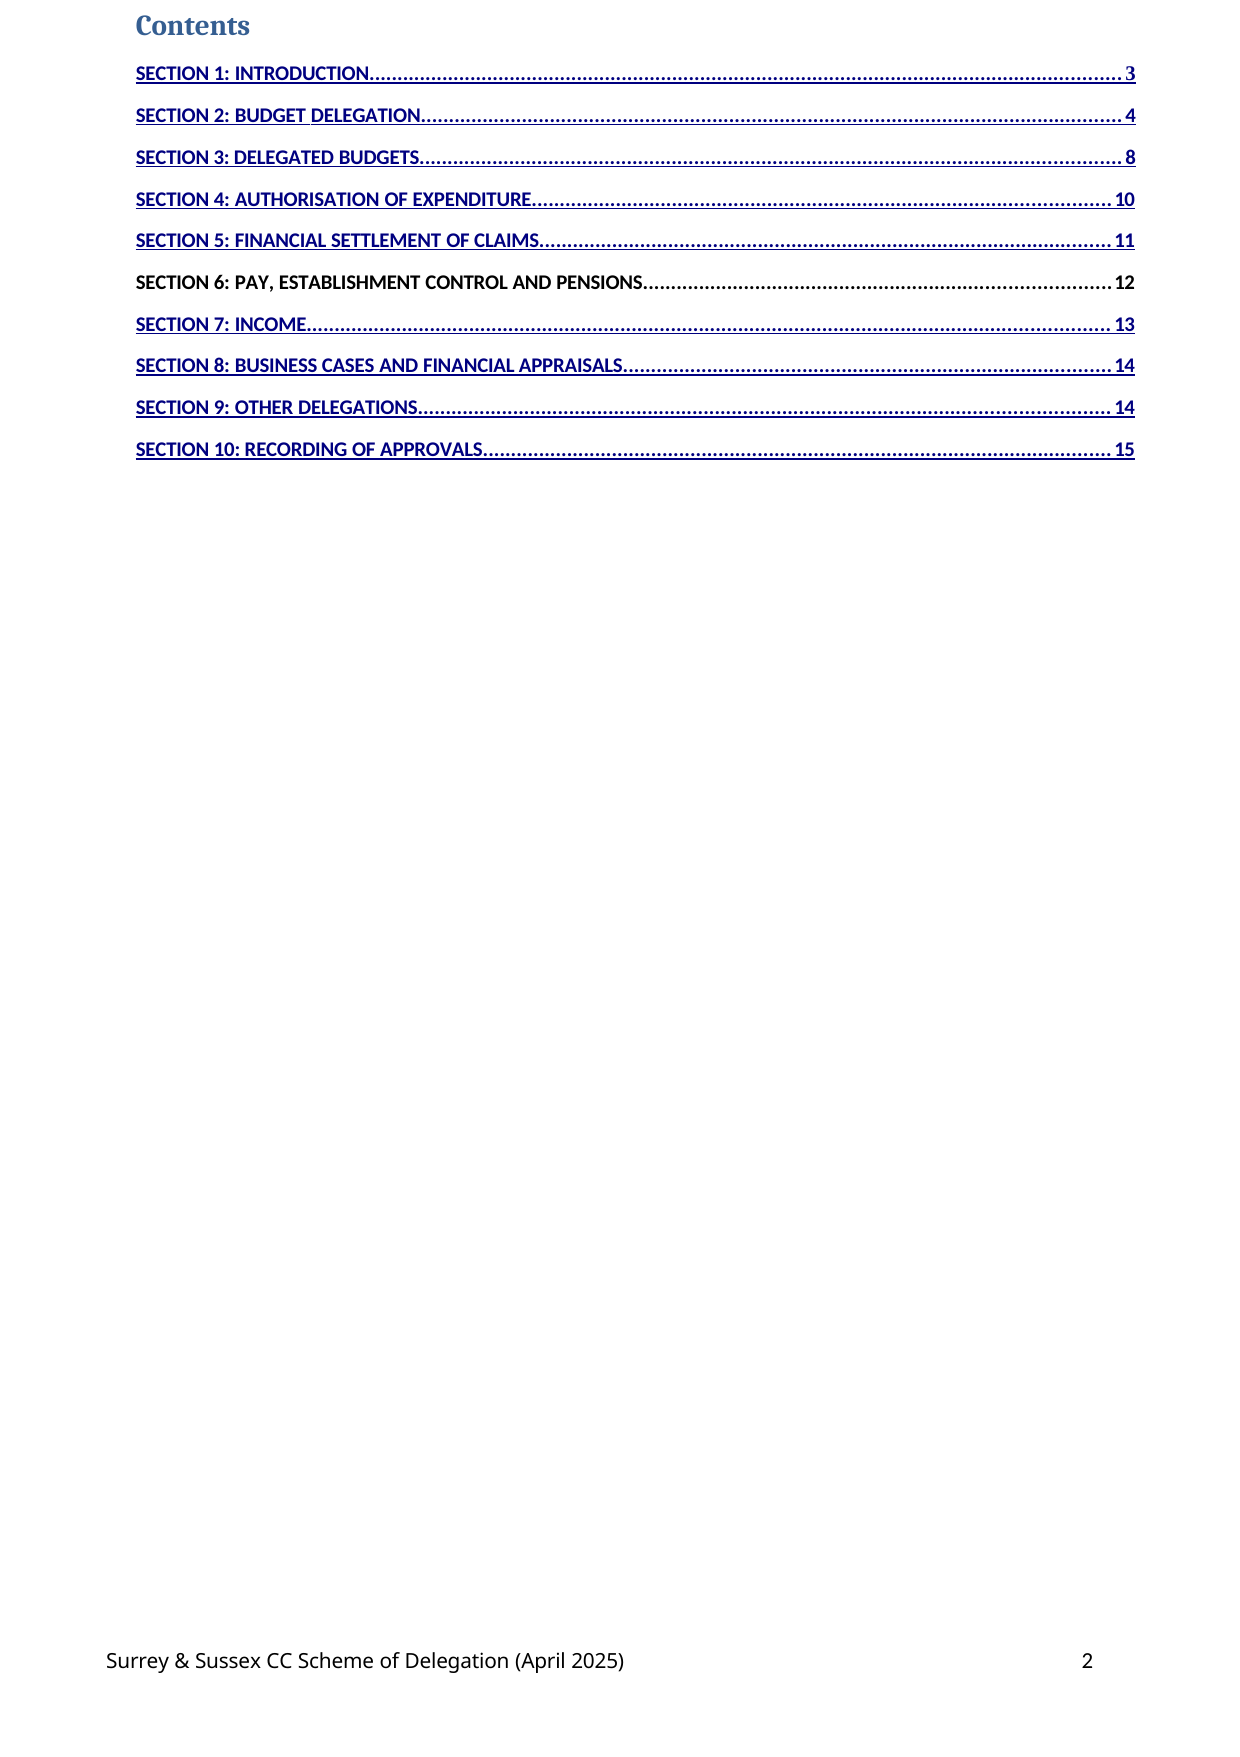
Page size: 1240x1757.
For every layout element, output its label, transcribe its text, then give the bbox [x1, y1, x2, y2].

text SECTION 9: OTHER DELEGATIONS 14 [136, 394, 1156, 420]
text SECTION 3: DELEGATED BUDGETS 8 [136, 144, 1156, 169]
text SECTION 5: FINANCIAL SETTLEMENT OF CLAIMS 11 [136, 227, 1156, 253]
text SECTION 7: INCOME 13 [136, 311, 1156, 336]
text SECTION 8: BUSINESS CASES AND FINANCIAL APPRAISALS 14 [136, 353, 1156, 378]
text SECTION 10: RECORDING OF APPROVALS 15 [136, 437, 1156, 462]
text SECTION 6: PAY, ESTABLISHMENT CONTROL AND PENSIONS 12 [136, 269, 1156, 295]
text SECTION 1: INTRODUCTION 3 [136, 61, 1156, 86]
text Contents [136, 9, 1156, 43]
text SECTION 4: AUTHORISATION OF EXPENDITURE 10 [136, 186, 1156, 211]
text SECTION 2: BUDGET DELEGATION 4 [136, 102, 1156, 128]
